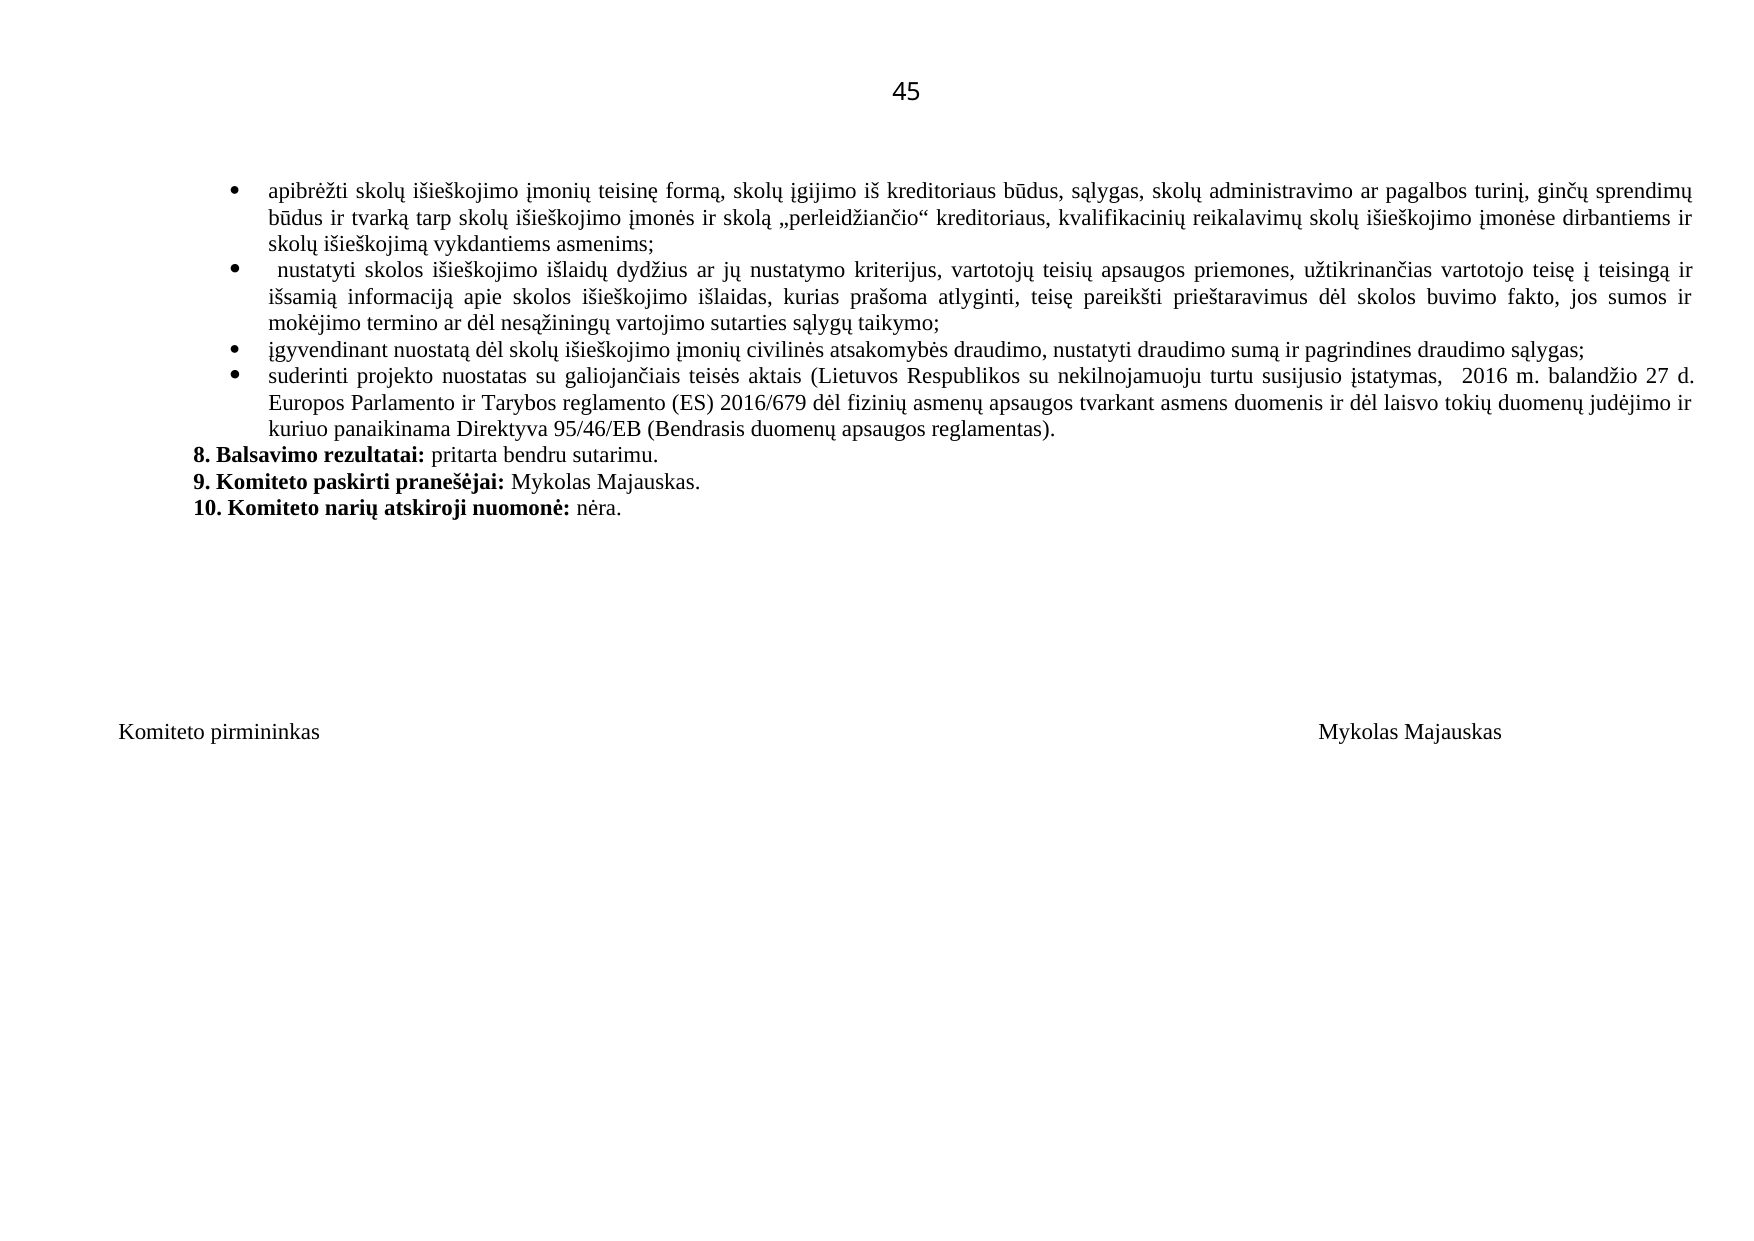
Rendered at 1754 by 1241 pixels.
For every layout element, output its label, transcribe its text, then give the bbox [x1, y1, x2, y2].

text 8. Balsavimo rezultatai: pritarta bendru sutarimu. [118, 442, 1695, 468]
text 10. Komiteto narių atskiroji nuomonė: nėra. [118, 494, 1695, 521]
list įgyvendinant nuostatą dėl skolų išieškojimo įmonių civilinės atsakomybės draudimo, nustatyti draudimo sumą ir pagrindines draudimo sąlygas; [231, 336, 1695, 362]
text Komiteto pirmininkas Mykolas Majauskas [118, 718, 1695, 784]
text 9. Komiteto paskirti pranešėjai: Mykolas Majauskas. [118, 468, 1695, 494]
list nustatyti skolos išieškojimo išlaidų dydžius ar jų nustatymo kriterijus, vartotojų teisių apsaugos priemones, užtikrinančias vartotojo teisę į teisingą ir išsamią informaciją apie skolos išieškojimo išlaidas, kurias prašoma atlyginti, teisę pareikšti prieštaravimus dėl skolos buvimo fakto, jos sumos ir mokėjimo termino ar dėl nesąžiningų vartojimo sutarties sąlygų taikymo; [231, 256, 1695, 336]
list apibrėžti skolų išieškojimo įmonių teisinę formą, skolų įgijimo iš kreditoriaus būdus, sąlygas, skolų administravimo ar pagalbos turinį, ginčų sprendimų būdus ir tvarką tarp skolų išieškojimo įmonės ir skolą „perleidžiančio“ kreditoriaus, kvalifikacinių reikalavimų skolų išieškojimo įmonėse dirbantiems ir skolų išieškojimą vykdantiems asmenims; [231, 177, 1695, 256]
list suderinti projekto nuostatas su galiojančiais teisės aktais (Lietuvos Respublikos su nekilnojamuoju turtu susijusio įstatymas, 2016 m. balandžio 27 d. Europos Parlamento ir Tarybos reglamento (ES) 2016/679 dėl fizinių asmenų apsaugos tvarkant asmens duomenis ir dėl laisvo tokių duomenų judėjimo ir kuriuo panaikinama Direktyva 95/46/EB (Bendrasis duomenų apsaugos reglamentas). [231, 362, 1695, 442]
